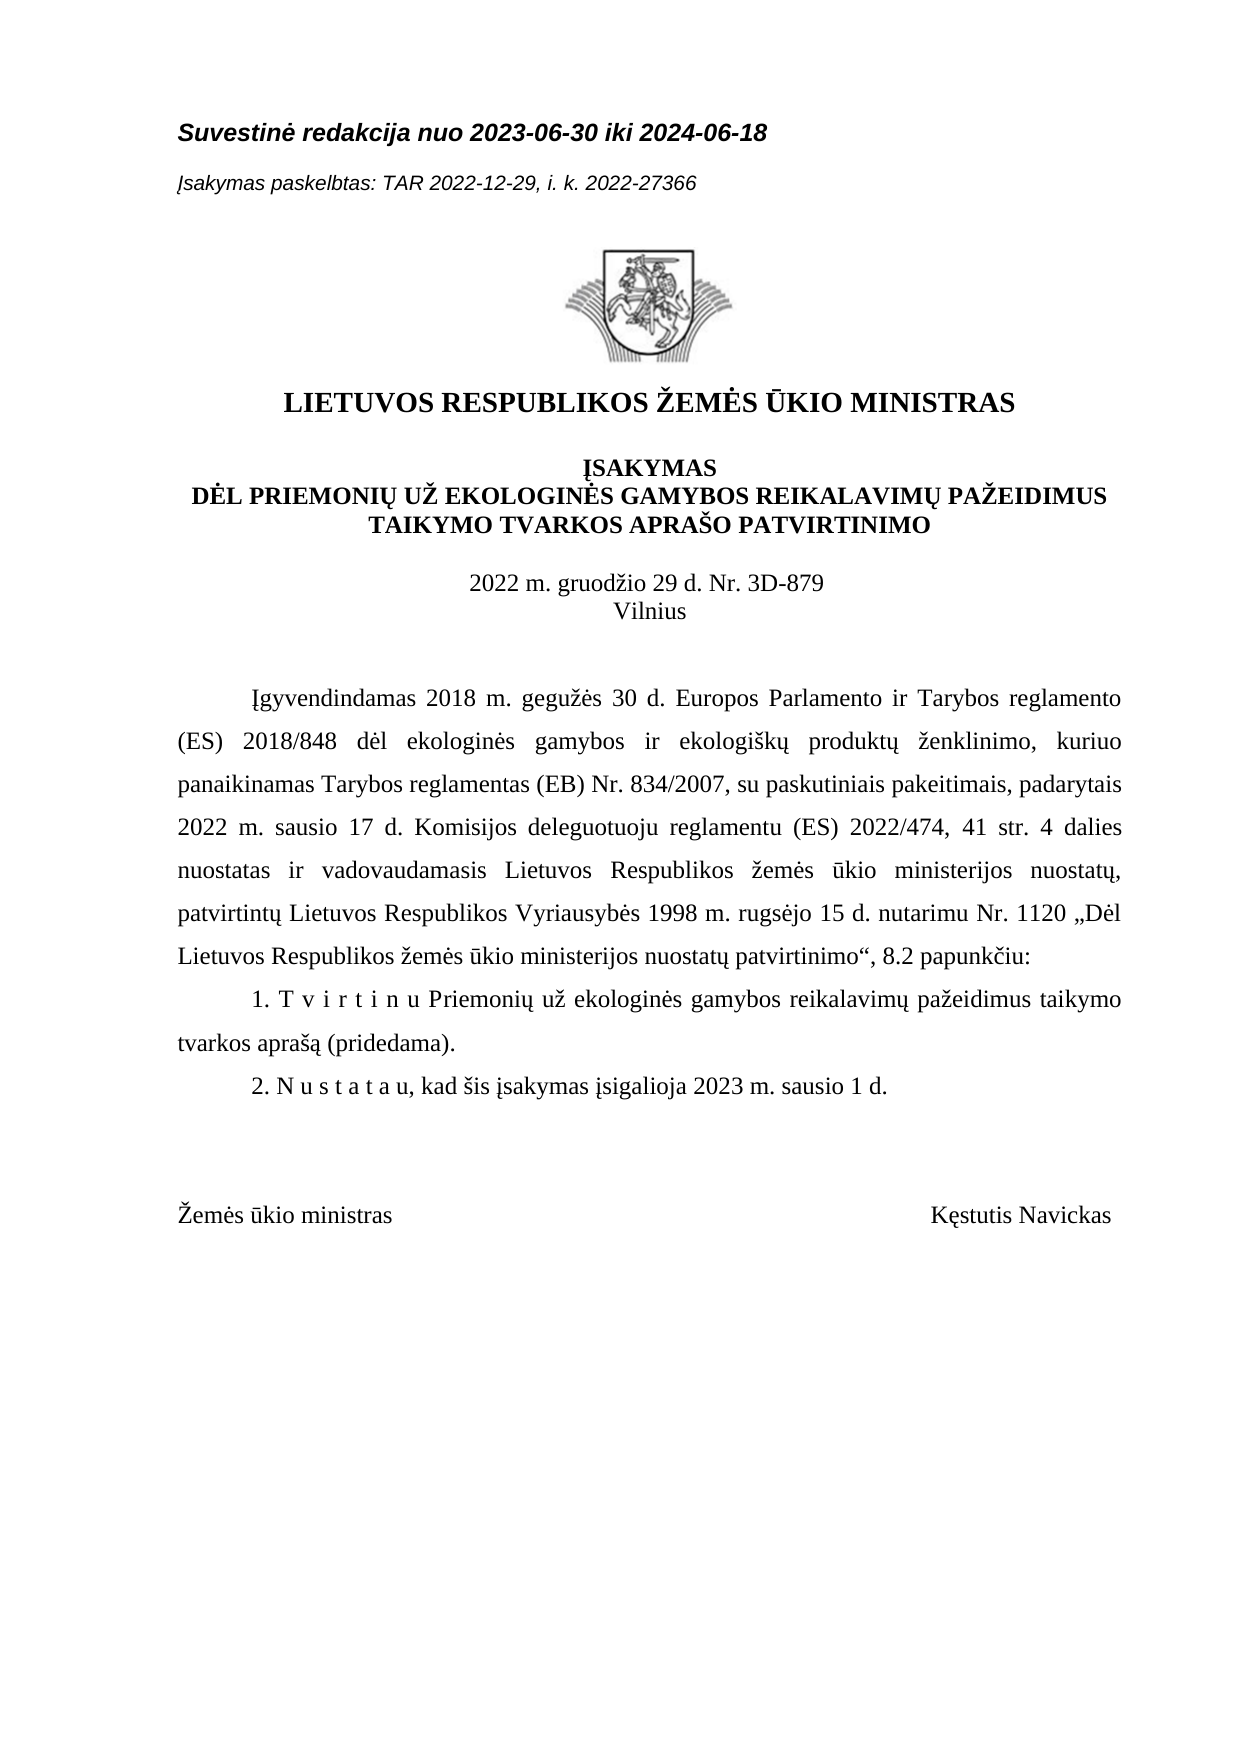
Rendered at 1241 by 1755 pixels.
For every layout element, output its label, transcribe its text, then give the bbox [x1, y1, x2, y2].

text ĮSAKYMAS [177, 453, 1122, 481]
text 2022 m. gruodžio 29 d. Nr. 3D-879 [177, 568, 1122, 596]
text 2. N u s t a t a u, kad šis įsakymas įsigalioja 2023 m. sausio 1 d. [177, 1071, 1122, 1099]
text Įsakymas paskelbtas: TAR 2022-12-29, i. k. 2022-27366 [177, 171, 1122, 195]
text Žemės ūkio ministras Kęstutis Navickas [177, 1200, 1122, 1229]
text Įgyvendindamas 2018 m. gegužės 30 d. Europos Parlamento ir Tarybos reglamento (ES) 2018/848 dėl ekologinės gamybos ir ekologiškų produktų ženklinimo, kuriuo panaikinamas Tarybos reglamentas (EB) Nr. 834/2007, su paskutiniais pakeitimais, padarytais 2022 m. sausio 17 d. Komisijos deleguotuoju reglamentu (ES) 2022/474, 41 str. 4 dalies nuostatas ir vadovaudamasis Lietuvos Respublikos žemės ūkio ministerijos nuostatų, patvirtintų Lietuvos Respublikos Vyriausybės 1998 m. rugsėjo 15 d. nutarimu Nr. 1120 „Dėl Lietuvos Respublikos žemės ūkio ministerijos nuostatų patvirtinimo“, 8.2 papunkčiu: [177, 683, 1122, 970]
text Suvestinė redakcija nuo 2023-06-30 iki 2024-06-18 [177, 118, 1122, 147]
text 1. T v i r t i n u Priemonių už ekologinės gamybos reikalavimų pažeidimus taikymo tvarkos aprašą (pridedama). [177, 984, 1122, 1056]
text DĖL PRIEMONIŲ UŽ EKOLOGINĖS GAMYBOS REIKALAVIMŲ PAŽEIDIMUS TAIKYMO TVARKOS APRAŠO PATVIRTINIMO [177, 481, 1122, 539]
text Vilnius [177, 596, 1122, 625]
text LIETUVOS RESPUBLIKOS ŽEMĖS ŪKIO MINISTRAS [177, 386, 1122, 419]
